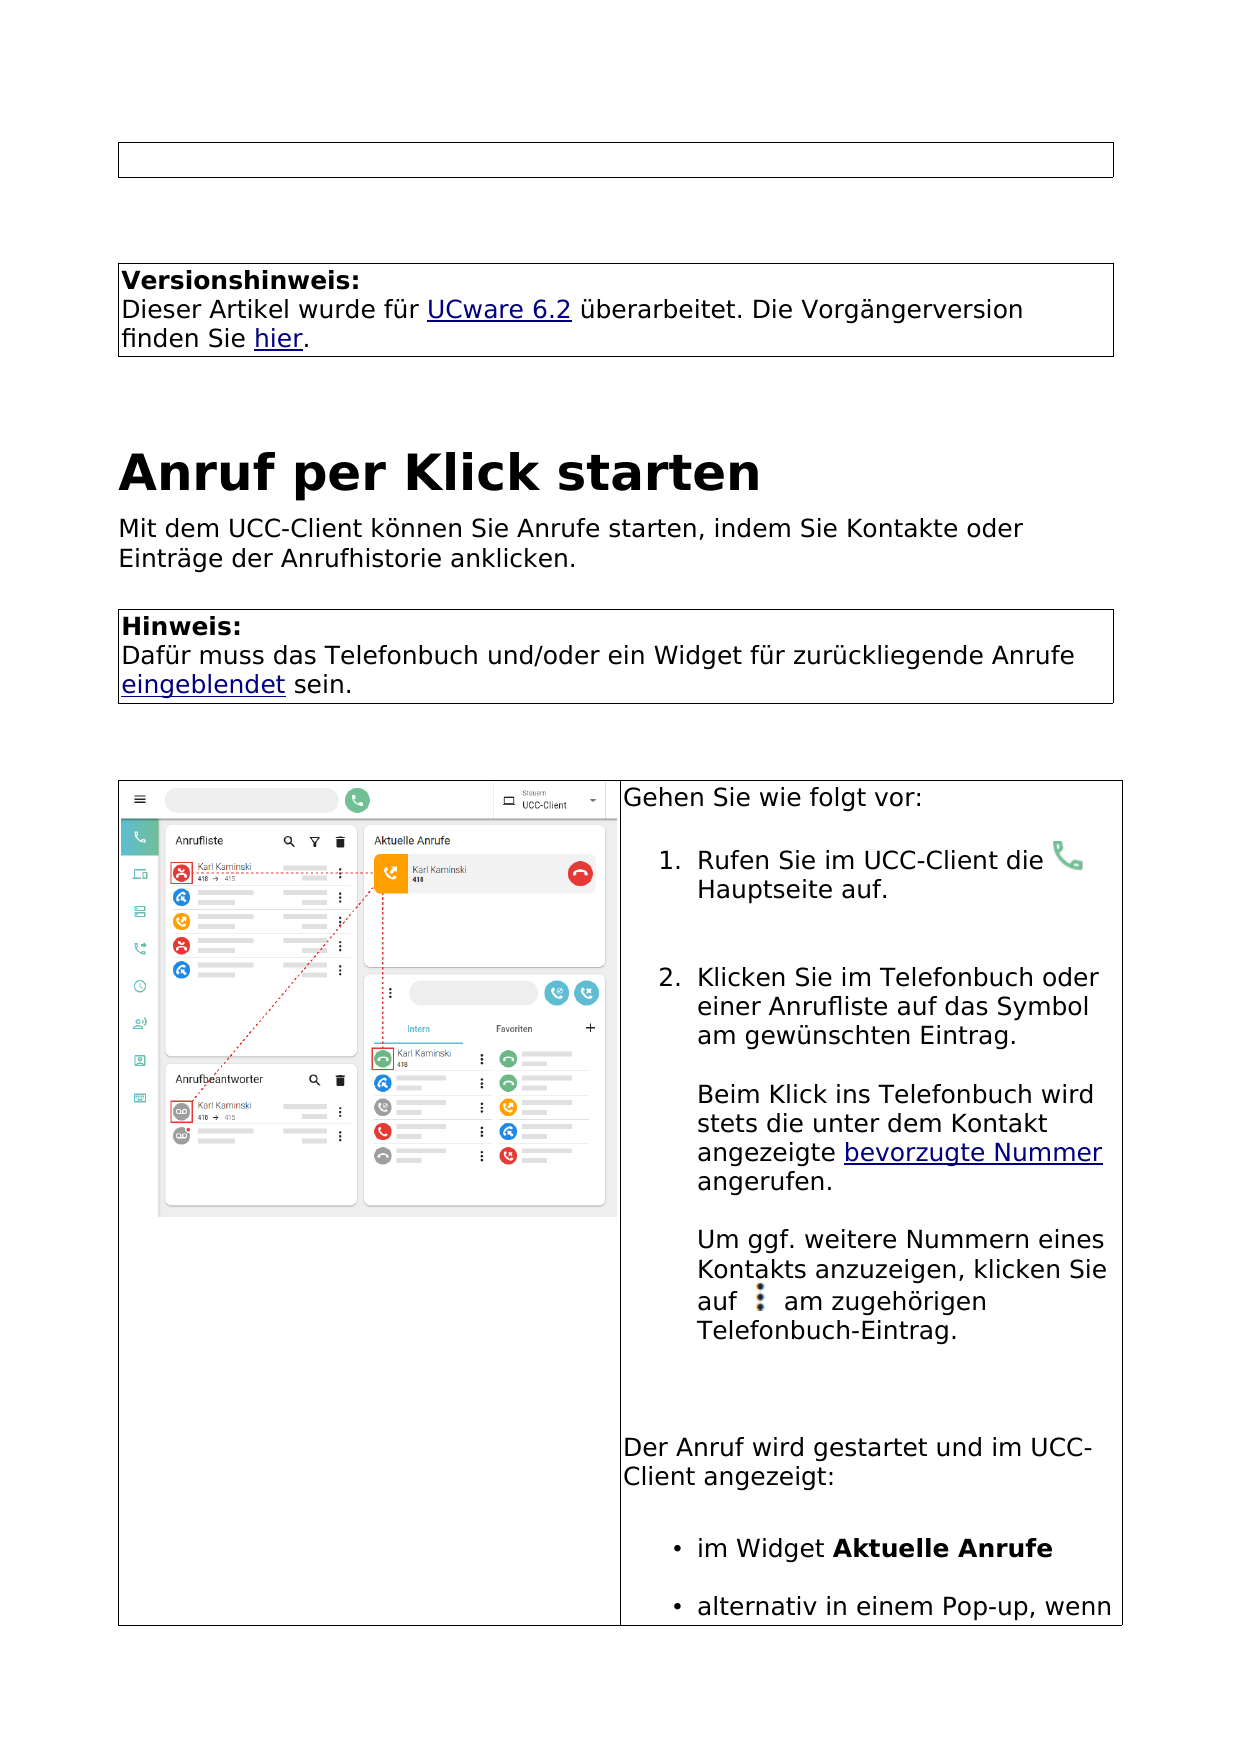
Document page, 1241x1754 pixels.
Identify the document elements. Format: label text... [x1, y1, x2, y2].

table_header [119, 781, 620, 1624]
text Mit dem UCC-Client können Sie Anrufe starten, indem Sie Kontakte oder Einträge der Anrufhistorie anklicken. [118, 515, 1122, 573]
picture [1044, 841, 1092, 870]
picture [736, 1283, 784, 1311]
subtitle Anruf per Klick starten [118, 444, 1122, 502]
table_header Gehen Sie wie folgt vor: Rufen Sie im UCC-Client dieHauptseite auf. Klicken Sie im Telefonbuch oder einer Anrufliste auf das Symbol am gewünschten Eintrag. Beim Klick ins Telefonbuch wird stets die unter dem Kontakt angezeigte bevorzugte Nummer angerufen. Um ggf. weitere Nummern eines Kontakts anzuzeigen, klicken Sie aufam zugehörigen Telefonbuch-Eintrag. Der Anruf wird gestartet und im UCC-Client angezeigt: im Widget Aktuelle Anrufe alternativ in einem Pop-up, wenn [621, 781, 1122, 1624]
table_header [119, 143, 1113, 177]
table_header Versionshinweis: Dieser Artikel wurde für UCware 6.2 überarbeitet. Die Vorgängerversion finden Sie hier. [119, 264, 1113, 356]
picture [121, 782, 618, 1217]
table_header Hinweis: Dafür muss das Telefonbuch und/oder ein Widget für zurückliegende Anrufe eingeblendet sein. [119, 610, 1113, 703]
